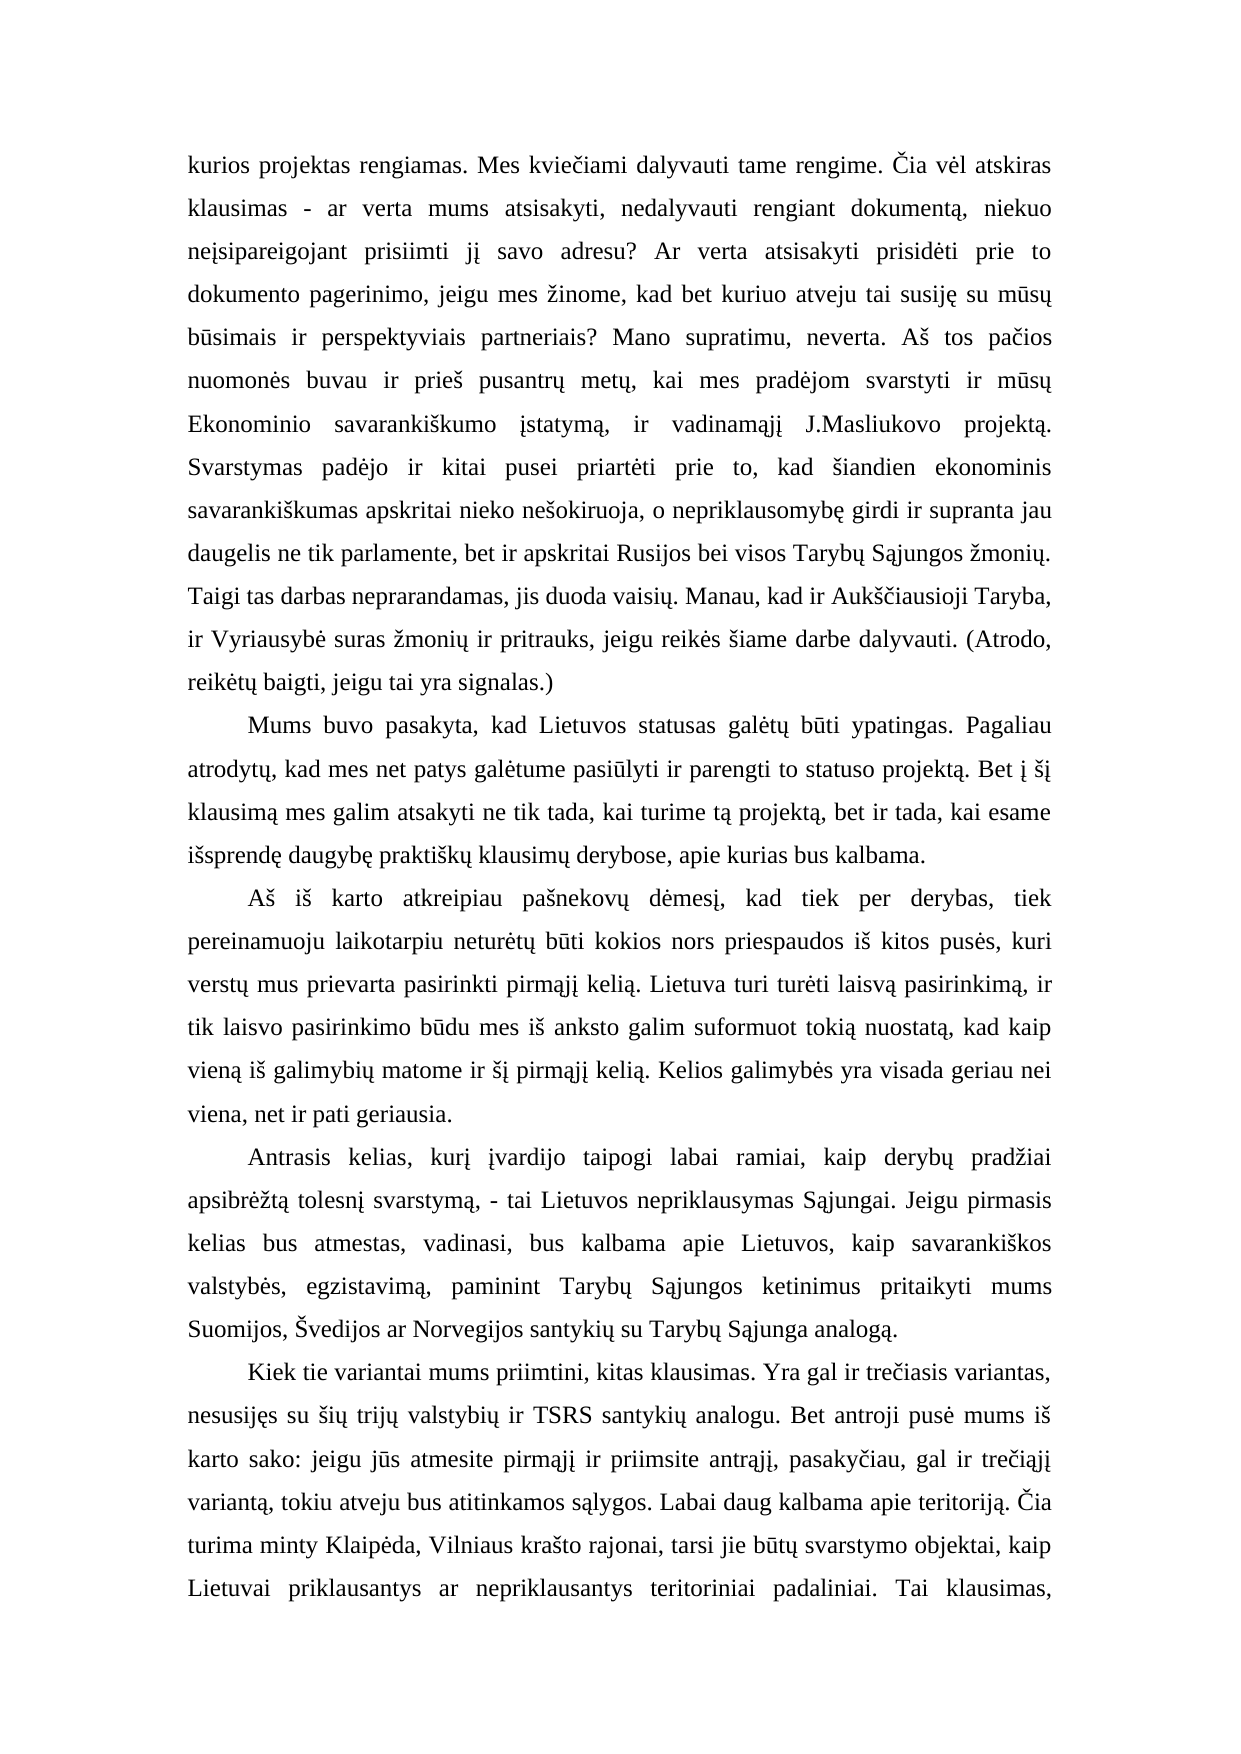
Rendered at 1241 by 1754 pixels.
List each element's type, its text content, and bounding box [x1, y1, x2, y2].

text Antrasis kelias, kurį įvardijo taipogi labai ramiai, kaip derybų pradžiai apsibrėžtą tolesnį svarstymą, - tai Lietuvos nepriklausymas Sąjungai. Jeigu pirmasis kelias bus atmestas, vadinasi, bus kalbama apie Lietuvos, kaip savarankiškos valstybės, egzistavimą, paminint Tarybų Sąjungos ketinimus pritaikyti mums Suomijos, Švedijos ar Norvegijos santykių su Tarybų Sąjunga analogą. [187, 1142, 1053, 1343]
text Kiek tie variantai mums priimtini, kitas klausimas. Yra gal ir trečiasis variantas, nesusijęs su šių trijų valstybių ir TSRS santykių analogu. Bet antroji pusė mums iš karto sako: jeigu jūs atmesite pirmąjį ir priimsite antrąjį, pasakyčiau, gal ir trečiąjį variantą, tokiu atveju bus atitinkamos sąlygos. Labai daug kalbama apie teritoriją. Čia turima minty Klaipėda, Vilniaus krašto rajonai, tarsi jie būtų svarstymo objektai, kaip Lietuvai priklausantys ar nepriklausantys teritoriniai padaliniai. Tai klausimas, [187, 1357, 1053, 1602]
text kurios projektas rengiamas. Mes kviečiami dalyvauti tame rengime. Čia vėl atskiras klausimas - ar verta mums atsisakyti, nedalyvauti rengiant dokumentą, niekuo neįsipareigojant prisiimti jį savo adresu? Ar verta atsisakyti prisidėti prie to dokumento pagerinimo, jeigu mes žinome, kad bet kuriuo atveju tai susiję su mūsų būsimais ir perspektyviais partneriais? Mano supratimu, neverta. Aš tos pačios nuomonės buvau ir prieš pusantrų metų, kai mes pradėjom svarstyti ir mūsų Ekonominio savarankiškumo įstatymą, ir vadinamąjį J.Masliukovo projektą. Svarstymas padėjo ir kitai pusei priartėti prie to, kad šiandien ekonominis savarankiškumas apskritai nieko nešokiruoja, o nepriklausomybę girdi ir supranta jau daugelis ne tik parlamente, bet ir apskritai Rusijos bei visos Tarybų Sąjungos žmonių. Taigi tas darbas neprarandamas, jis duoda vaisių. Manau, kad ir Aukščiausioji Taryba, ir Vyriausybė suras žmonių ir pritrauks, jeigu reikės šiame darbe dalyvauti. (Atrodo, reikėtų baigti, jeigu tai yra signalas.) [187, 150, 1053, 696]
text Aš iš karto atkreipiau pašnekovų dėmesį, kad tiek per derybas, tiek pereinamuoju laikotarpiu neturėtų būti kokios nors priespaudos iš kitos pusės, kuri verstų mus prievarta pasirinkti pirmąjį kelią. Lietuva turi turėti laisvą pasirinkimą, ir tik laisvo pasirinkimo būdu mes iš anksto galim suformuot tokią nuostatą, kad kaip vieną iš galimybių matome ir šį pirmąjį kelią. Kelios galimybės yra visada geriau nei viena, net ir pati geriausia. [187, 883, 1053, 1127]
text Mums buvo pasakyta, kad Lietuvos statusas galėtų būti ypatingas. Pagaliau atrodytų, kad mes net patys galėtume pasiūlyti ir parengti to statuso projektą. Bet į šį klausimą mes galim atsakyti ne tik tada, kai turime tą projektą, bet ir tada, kai esame išsprendę daugybę praktiškų klausimų derybose, apie kurias bus kalbama. [187, 711, 1053, 869]
